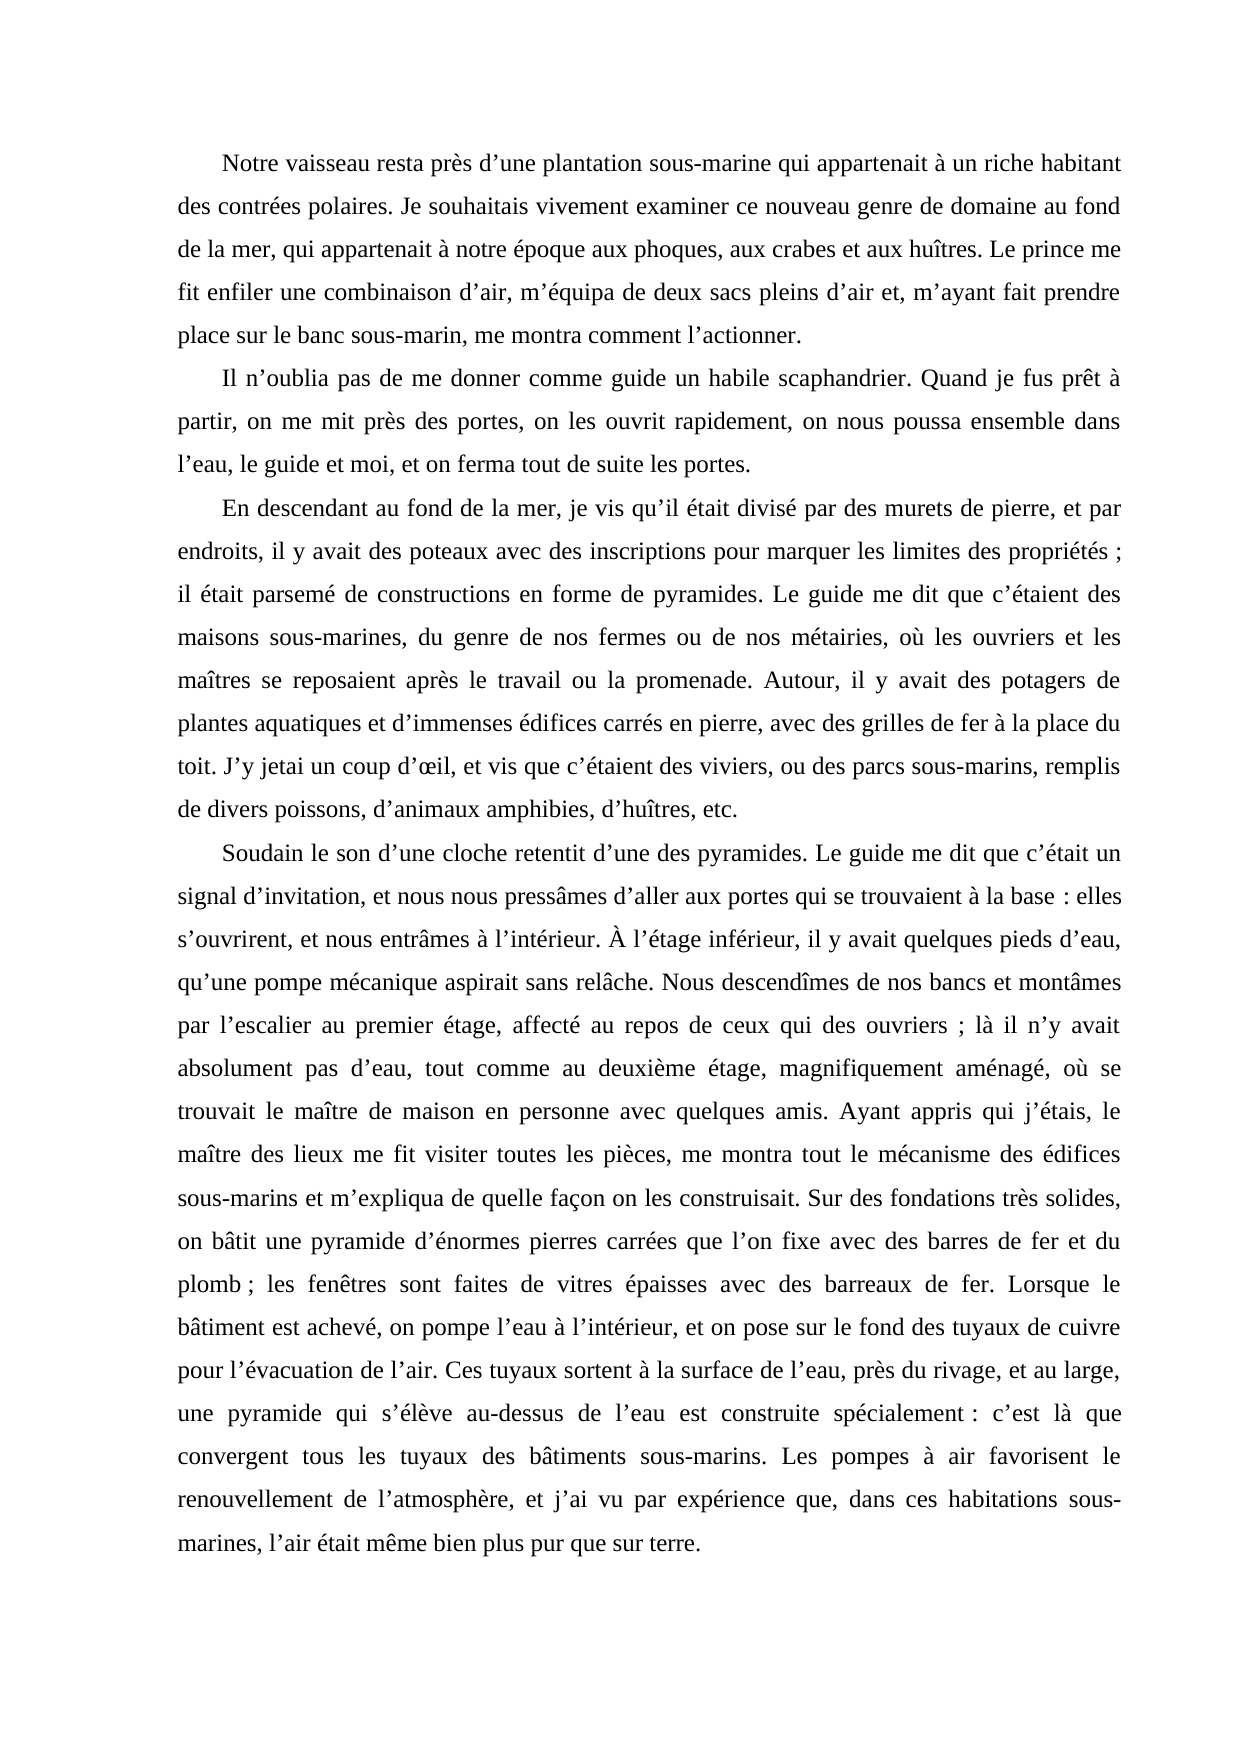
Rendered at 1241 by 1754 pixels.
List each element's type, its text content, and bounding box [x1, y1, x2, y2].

text En descendant au fond de la mer, je vis qu’il était divisé par des murets de pierre, et par endroits, il y avait des poteaux avec des inscriptions pour marquer les limites des propriétés ; il était parsemé de constructions en forme de pyramides. Le guide me dit que c’étaient des maisons sous-marines, du genre de nos fermes ou de nos métairies, où les ouvriers et les maîtres se reposaient après le travail ou la promenade. Autour, il y avait des potagers de plantes aquatiques et d’immenses édifices carrés en pierre, avec des grilles de fer à la place du toit. J’y jetai un coup d’œil, et vis que c’étaient des viviers, ou des parcs sous-marins, remplis de divers poissons, d’animaux amphibies, d’huîtres, etc. [177, 493, 1122, 823]
text Soudain le son d’une cloche retentit d’une des pyramides. Le guide me dit que c’était un signal d’invitation, et nous nous pressâmes d’aller aux portes qui se trouvaient à la base : elles s’ouvrirent, et nous entrâmes à l’intérieur. À l’étage inférieur, il y avait quelques pieds d’eau, qu’une pompe mécanique aspirait sans relâche. Nous descendîmes de nos bancs et montâmes par l’escalier au premier étage, affecté au repos de ceux qui des ouvriers ; là il n’y avait absolument pas d’eau, tout comme au deuxième étage, magnifiquement aménagé, où se trouvait le maître de maison en personne avec quelques amis. Ayant appris qui j’étais, le maître des lieux me fit visiter toutes les pièces, me montra tout le mécanisme des édifices sous-marins et m’expliqua de quelle façon on les construisait. Sur des fondations très solides, on bâtit une pyramide d’énormes pierres carrées que l’on fixe avec des barres de fer et du plomb ; les fenêtres sont faites de vitres épaisses avec des barreaux de fer. Lorsque le bâtiment est achevé, on pompe l’eau à l’intérieur, et on pose sur le fond des tuyaux de cuivre pour l’évacuation de l’air. Ces tuyaux sortent à la surface de l’eau, près du rivage, et au large, une pyramide qui s’élève au-dessus de l’eau est construite spécialement : c’est là que convergent tous les tuyaux des bâtiments sous-marins. Les pompes à air favorisent le renouvellement de l’atmosphère, et j’ai vu par expérience que, dans ces habitations sous-marines, l’air était même bien plus pur que sur terre. [177, 838, 1122, 1556]
text Notre vaisseau resta près d’une plantation sous-marine qui appartenait à un riche habitant des contrées polaires. Je souhaitais vivement examiner ce nouveau genre de domaine au fond de la mer, qui appartenait à notre époque aux phoques, aux crabes et aux huîtres. Le prince me fit enfiler une combinaison d’air, m’équipa de deux sacs pleins d’air et, m’ayant fait prendre place sur le banc sous-marin, me montra comment l’actionner. [177, 148, 1122, 349]
text Il n’oublia pas de me donner comme guide un habile scaphandrier. Quand je fus prêt à partir, on me mit près des portes, on les ouvrit rapidement, on nous poussa ensemble dans l’eau, le guide et moi, et on ferma tout de suite les portes. [177, 363, 1122, 478]
